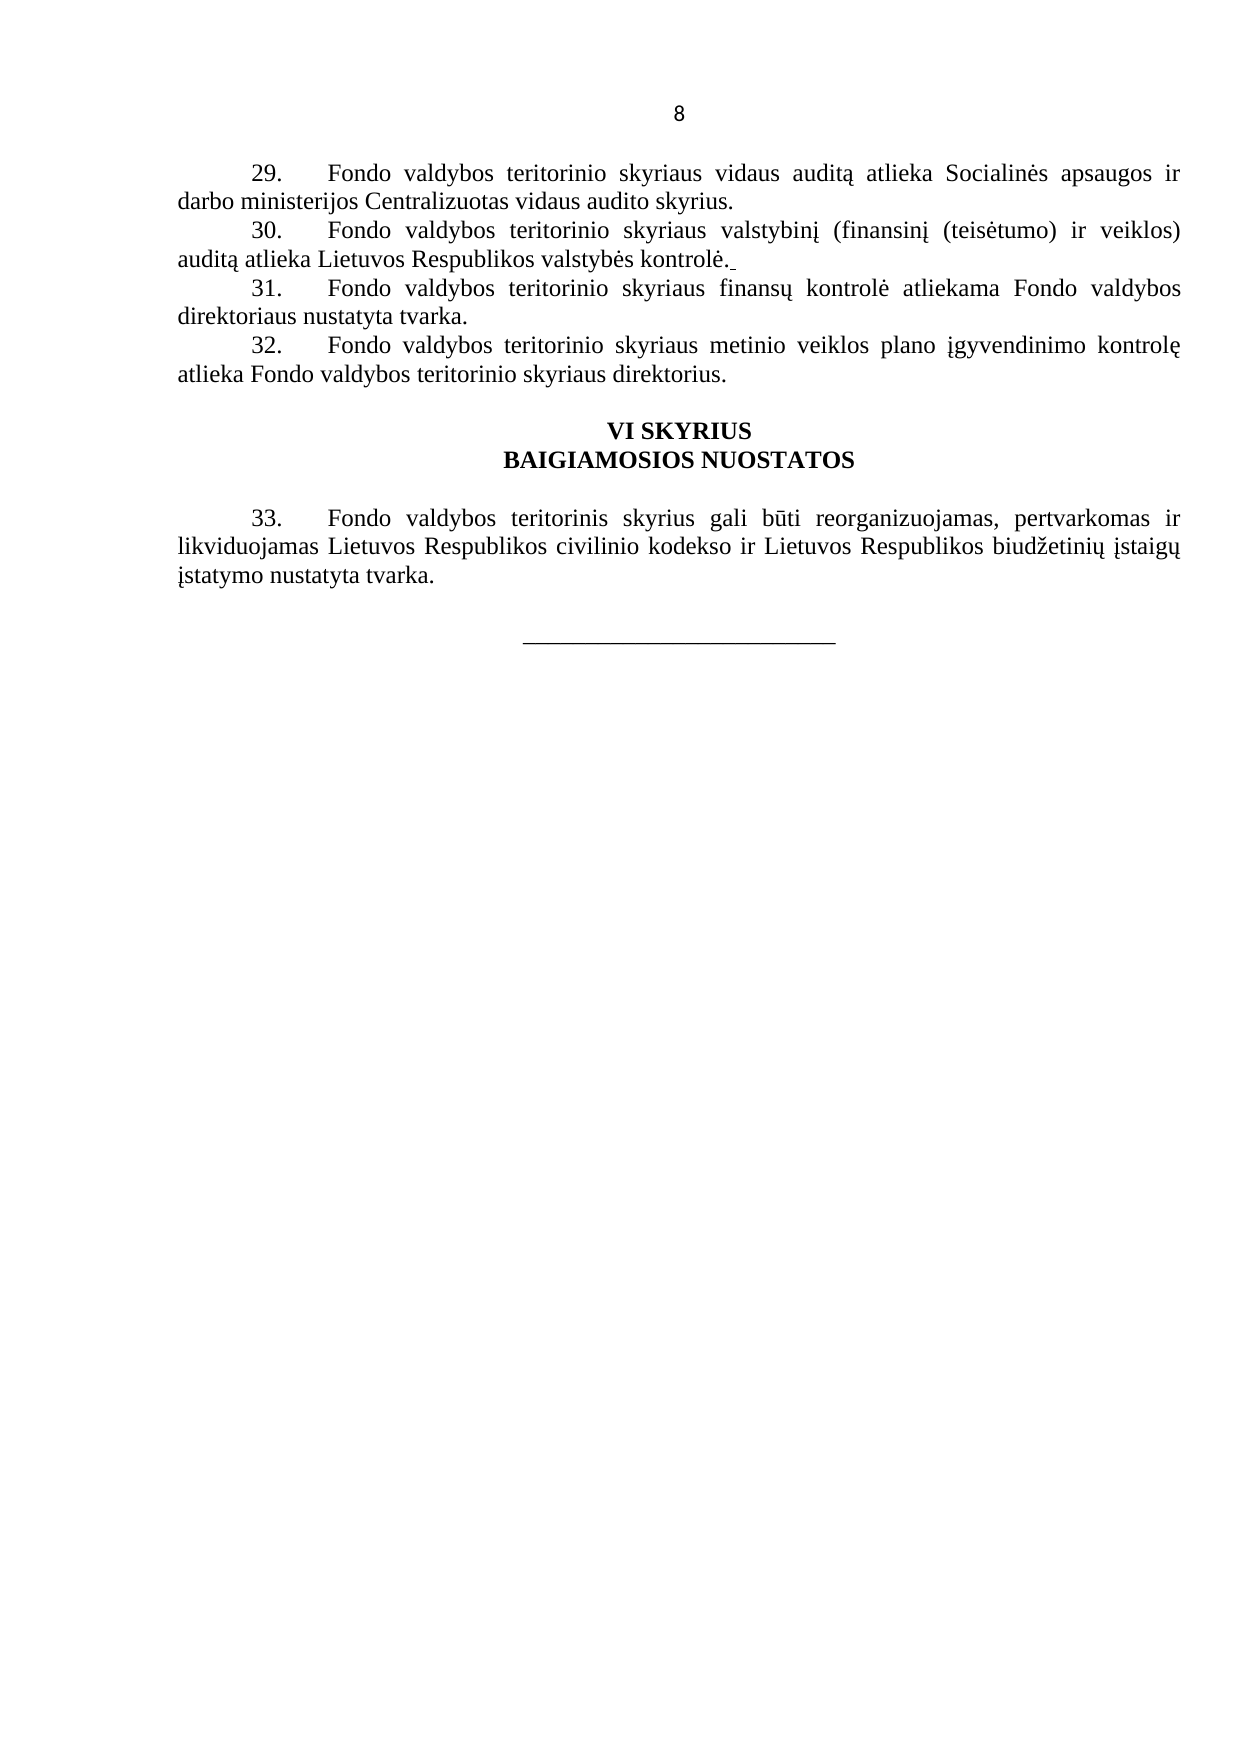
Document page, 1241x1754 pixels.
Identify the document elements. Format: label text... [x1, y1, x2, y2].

text VI SKYRIUS [177, 416, 1181, 445]
text 33. Fondo valdybos teritorinis skyrius gali būti reorganizuojamas, pertvarkomas ir likviduojamas Lietuvos Respublikos civilinio kodekso ir Lietuvos Respublikos biudžetinių įstaigų įstatymo nustatyta tvarka. [177, 503, 1181, 589]
text 30. Fondo valdybos teritorinio skyriaus valstybinį (finansinį (teisėtumo) ir veiklos) auditą atlieka Lietuvos Respublikos valstybės kontrolė. [177, 215, 1181, 273]
text _________________________ [177, 618, 1181, 646]
text 32. Fondo valdybos teritorinio skyriaus metinio veiklos plano įgyvendinimo kontrolę atlieka Fondo valdybos teritorinio skyriaus direktorius. [177, 330, 1181, 388]
text 29. Fondo valdybos teritorinio skyriaus vidaus auditą atlieka Socialinės apsaugos ir darbo ministerijos Centralizuotas vidaus audito skyrius. [177, 158, 1181, 215]
text BAIGIAMOSIOS NUOSTATOS [177, 445, 1181, 474]
text 31. Fondo valdybos teritorinio skyriaus finansų kontrolė atliekama Fondo valdybos direktoriaus nustatyta tvarka. [177, 273, 1181, 330]
